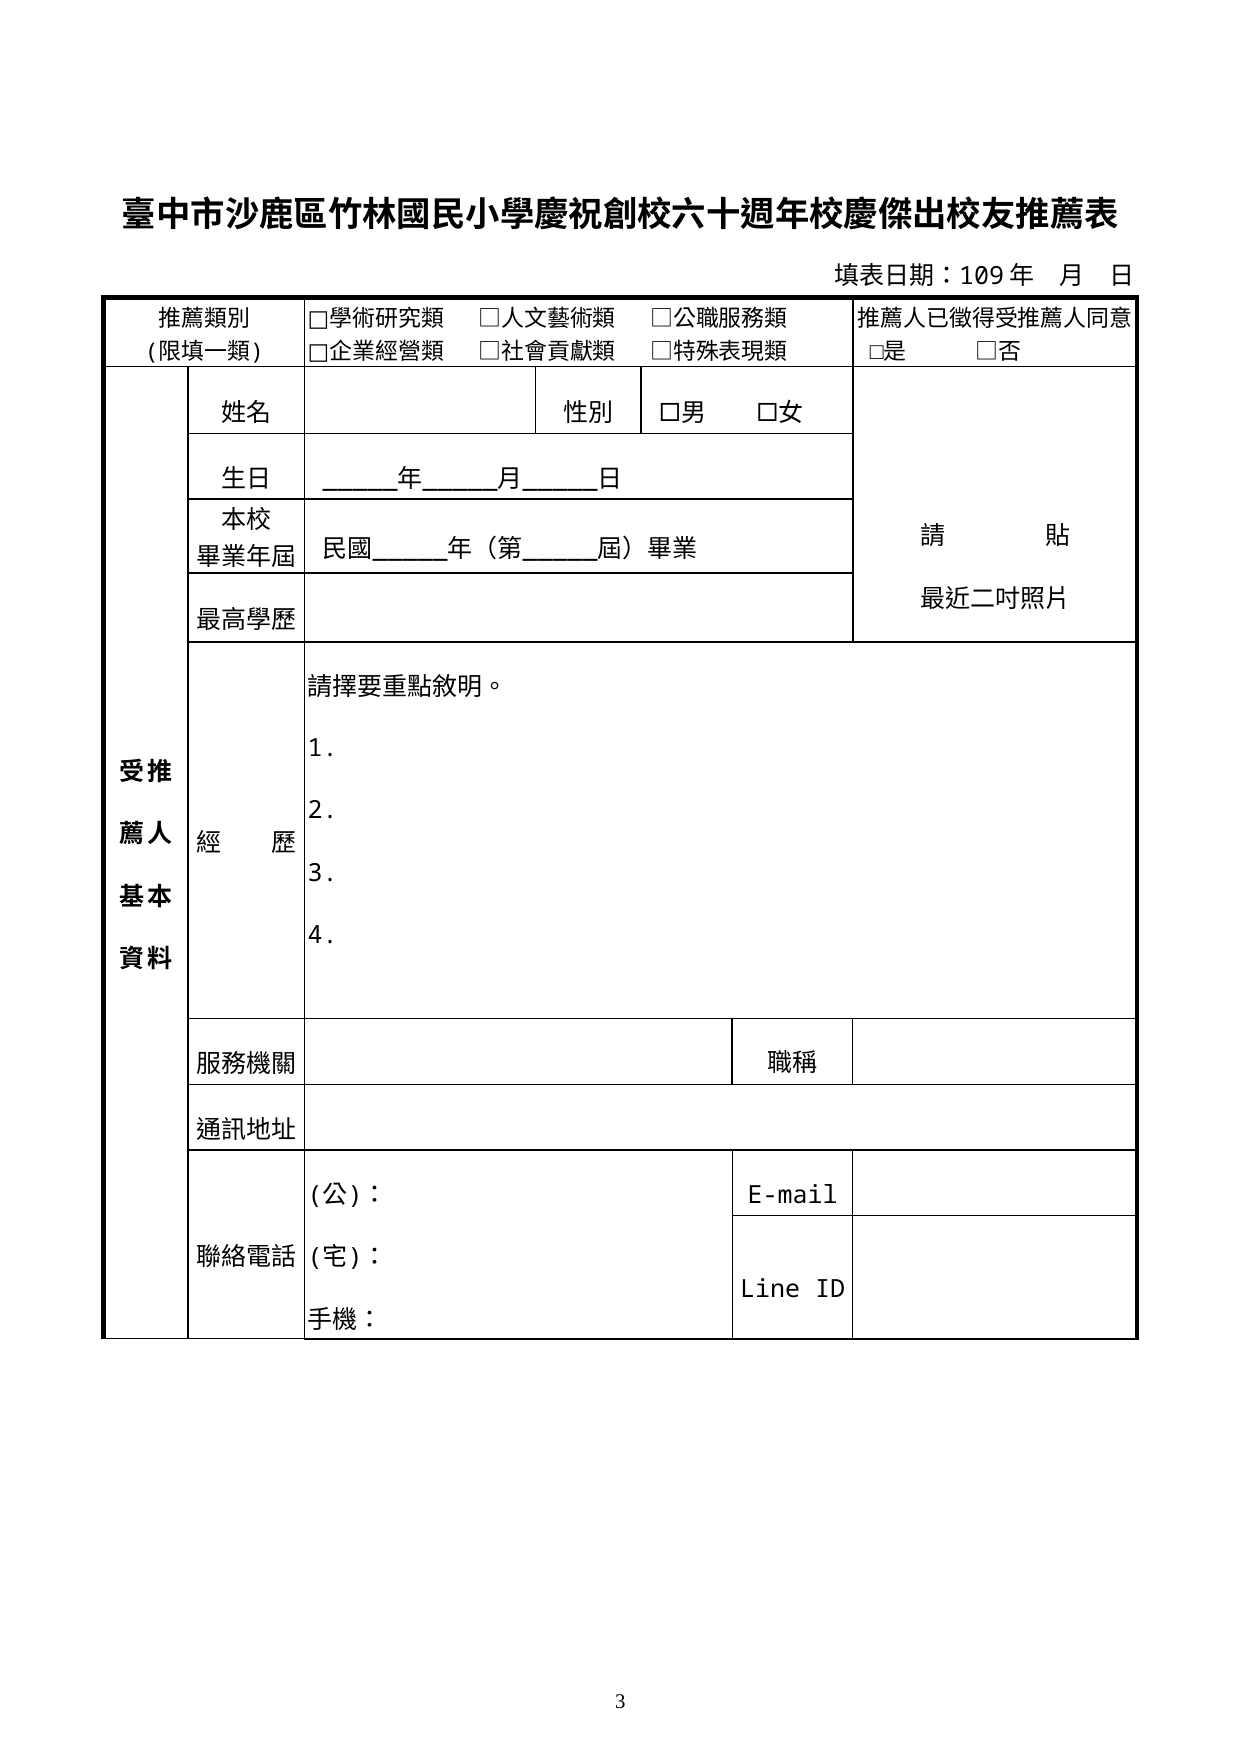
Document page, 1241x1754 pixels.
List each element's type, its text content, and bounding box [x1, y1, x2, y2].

table_cell 服務機關 [189, 1019, 304, 1083]
table_cell [305, 1085, 1135, 1149]
table_cell _____年_____月_____日 [305, 434, 852, 498]
table_cell E-mail [733, 1151, 852, 1215]
text 臺中市沙鹿區竹林國民小學慶祝創校六十週年校慶傑出校友推薦表 [106, 170, 1134, 232]
table_cell 職稱 [733, 1019, 852, 1083]
table_cell 經 歷 [189, 643, 304, 1018]
table_cell 通訊地址 [189, 1085, 304, 1149]
table_cell (公)： (宅)： 手機： [305, 1151, 732, 1338]
table_cell [853, 1151, 1135, 1215]
table_cell 民國_____年（第_____屆）畢業 [305, 500, 852, 572]
table_cell [853, 1216, 1135, 1338]
table_cell 男 女 [642, 367, 852, 432]
table_cell 本校 畢業年屆 [189, 500, 304, 572]
table_cell 請 貼 最近二吋照片 [854, 367, 1135, 641]
table_cell 最高學歷 [189, 574, 304, 641]
table_header □學術研究類 □人文藝術類 □公職服務類 □企業經營類 □社會貢獻類 □特殊表現類 [305, 300, 852, 366]
table_cell 受推薦人基本資料 [106, 367, 187, 1338]
table_cell [305, 574, 852, 641]
table_cell 請擇要重點敘明。 1. 2. 3. 4. [305, 643, 1135, 1018]
table_cell 姓名 [189, 367, 304, 432]
table_header 推薦人已徵得受推薦人同意 □是 □否 [854, 300, 1135, 366]
text 填表日期：109年 月 日 [106, 232, 1134, 295]
table_header 推薦類別 (限填一類) [106, 300, 304, 366]
table_cell [305, 367, 535, 432]
table_cell 聯絡電話 [189, 1151, 304, 1338]
table_cell 性別 [536, 367, 640, 432]
table_cell Line ID [733, 1216, 852, 1338]
table_cell [305, 1019, 731, 1083]
table_cell [853, 1019, 1135, 1083]
table_cell 生日 [189, 434, 304, 498]
